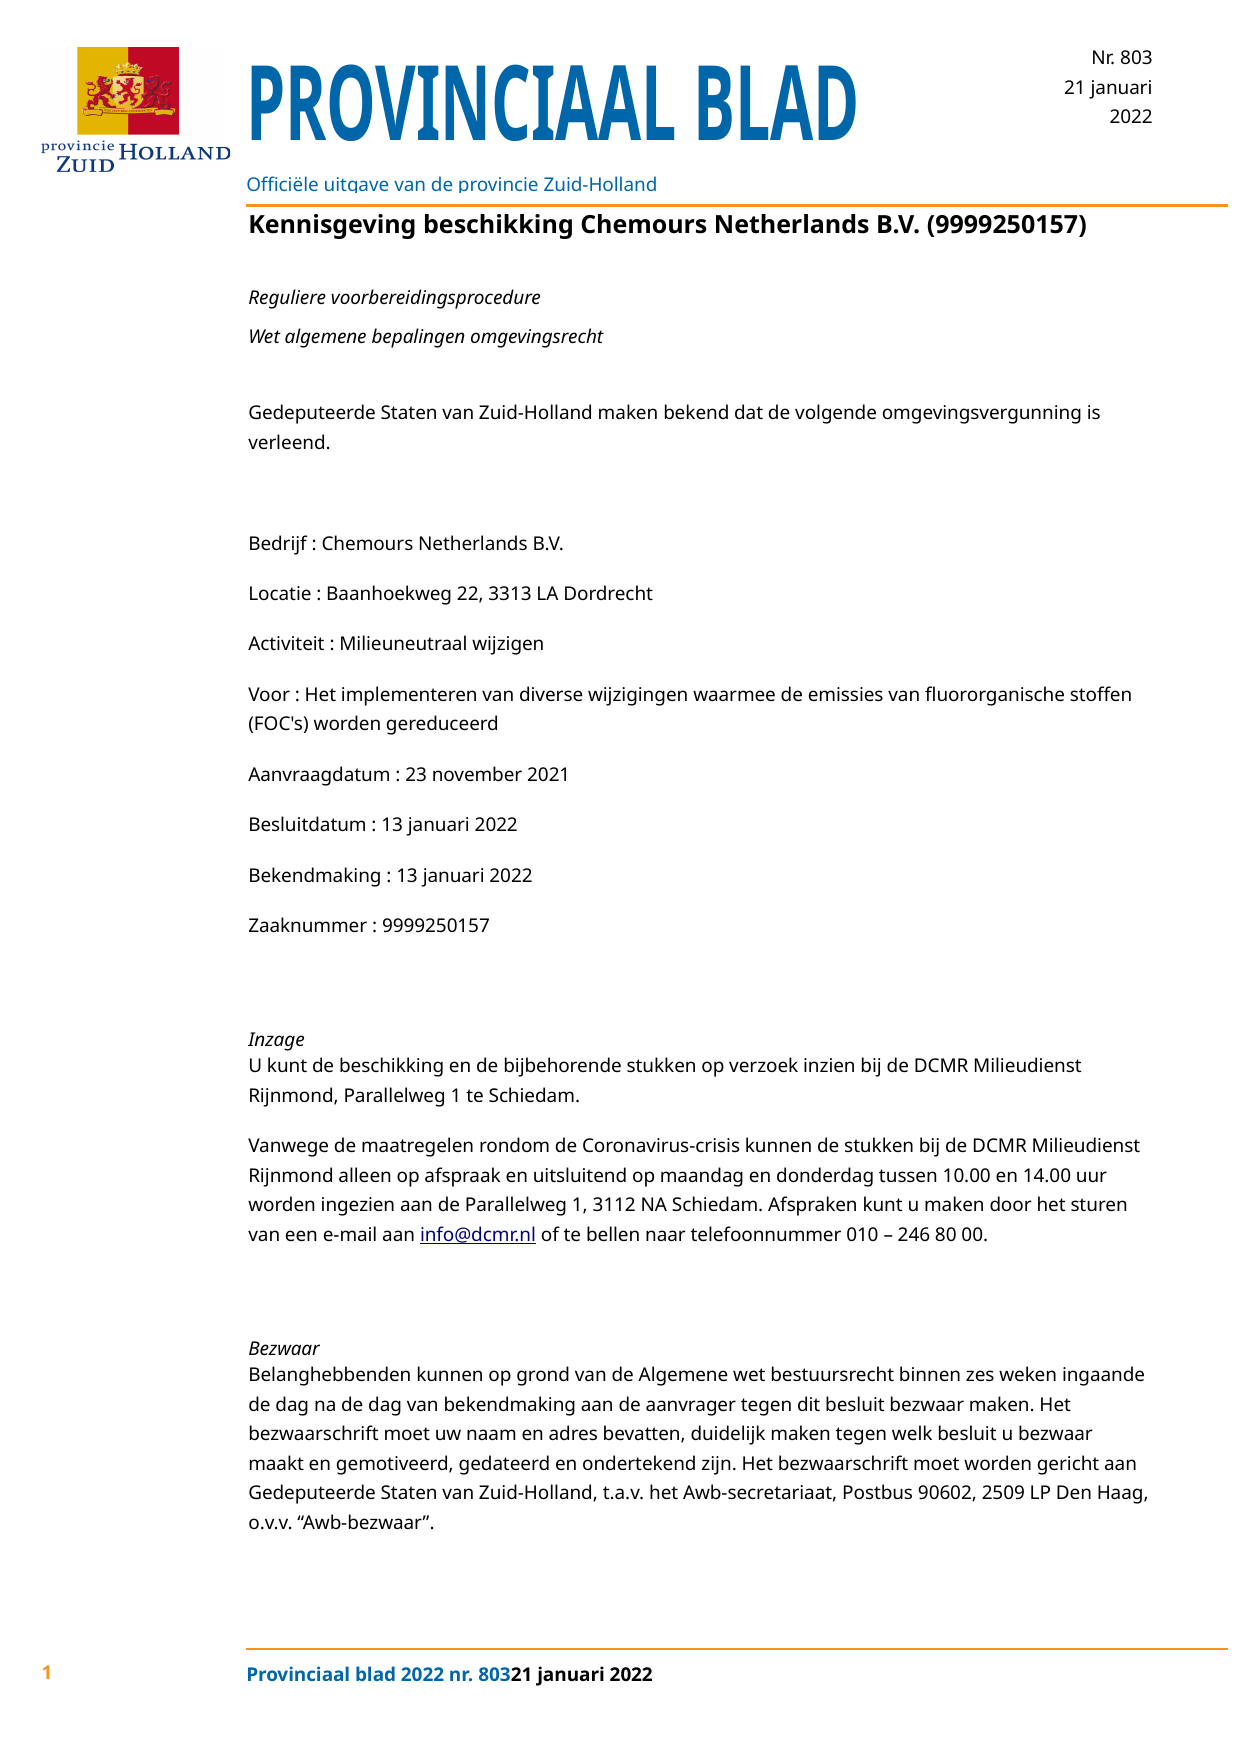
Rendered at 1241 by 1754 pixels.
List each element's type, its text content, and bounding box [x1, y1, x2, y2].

text Belanghebbenden kunnen op grond van de Algemene wet bestuursrecht binnen zes weken ingaande de dag na de dag van bekendmaking aan de aanvrager tegen dit besluit bezwaar maken. Het bezwaarschrift moet uw naam en adres bevatten, duidelijk maken tegen welk besluit u bezwaar maakt en gemotiveerd, gedateerd en ondertekend zijn. Het bezwaarschrift moet worden gericht aan Gedeputeerde Staten van Zuid-Holland, t.a.v. het Awb-secretariaat, Postbus 90602, 2509 LP Den Haag, o.v.v. “Awb-bezwaar”. [248, 1361, 1152, 1535]
text Aanvraagdatum : 23 november 2021 [248, 761, 1152, 787]
text Voor : Het implementeren van diverse wijzigingen waarmee de emissies van fluororganische stoffen (FOC's) worden gereduceerd [248, 681, 1152, 736]
picture [41, 47, 231, 172]
text Bekendmaking : 13 januari 2022 [248, 862, 1152, 887]
text Reguliere voorbereidingsprocedure [248, 284, 1152, 309]
text Kennisgeving beschikking Chemours Netherlands B.V. (9999250157) [248, 207, 1152, 241]
text U kunt de beschikking en de bijbehorende stukken op verzoek inzien bij de DCMR Milieudienst Rijnmond, Parallelweg 1 te Schiedam. [248, 1052, 1152, 1108]
text Bezwaar [248, 1335, 1152, 1361]
text Zaaknummer : 9999250157 [248, 912, 1152, 938]
text Besluitdatum : 13 januari 2022 [248, 811, 1152, 837]
text Wet algemene bepalingen omgevingsrecht [248, 323, 1152, 349]
text Activiteit : Milieuneutraal wijzigen [248, 631, 1152, 656]
text Bedrijf : Chemours Netherlands B.V. [248, 530, 1152, 555]
text Vanwege de maatregelen rondom de Coronavirus-crisis kunnen de stukken bij de DCMR Milieudienst Rijnmond alleen op afspraak en uitsluitend op maandag en donderdag tussen 10.00 en 14.00 uur worden ingezien aan de Parallelweg 1, 3112 NA Schiedam. Afspraken kunt u maken door het sturen van een e-mail aan info@dcmr.nl of te bellen naar telefoonnummer 010 – 246 80 00. [248, 1132, 1152, 1247]
text Inzage [248, 1027, 1152, 1052]
text Gedeputeerde Staten van Zuid-Holland maken bekend dat de volgende omgevingsvergunning is verleend. [248, 399, 1152, 454]
text Locatie : Baanhoekweg 22, 3313 LA Dordrecht [248, 580, 1152, 606]
